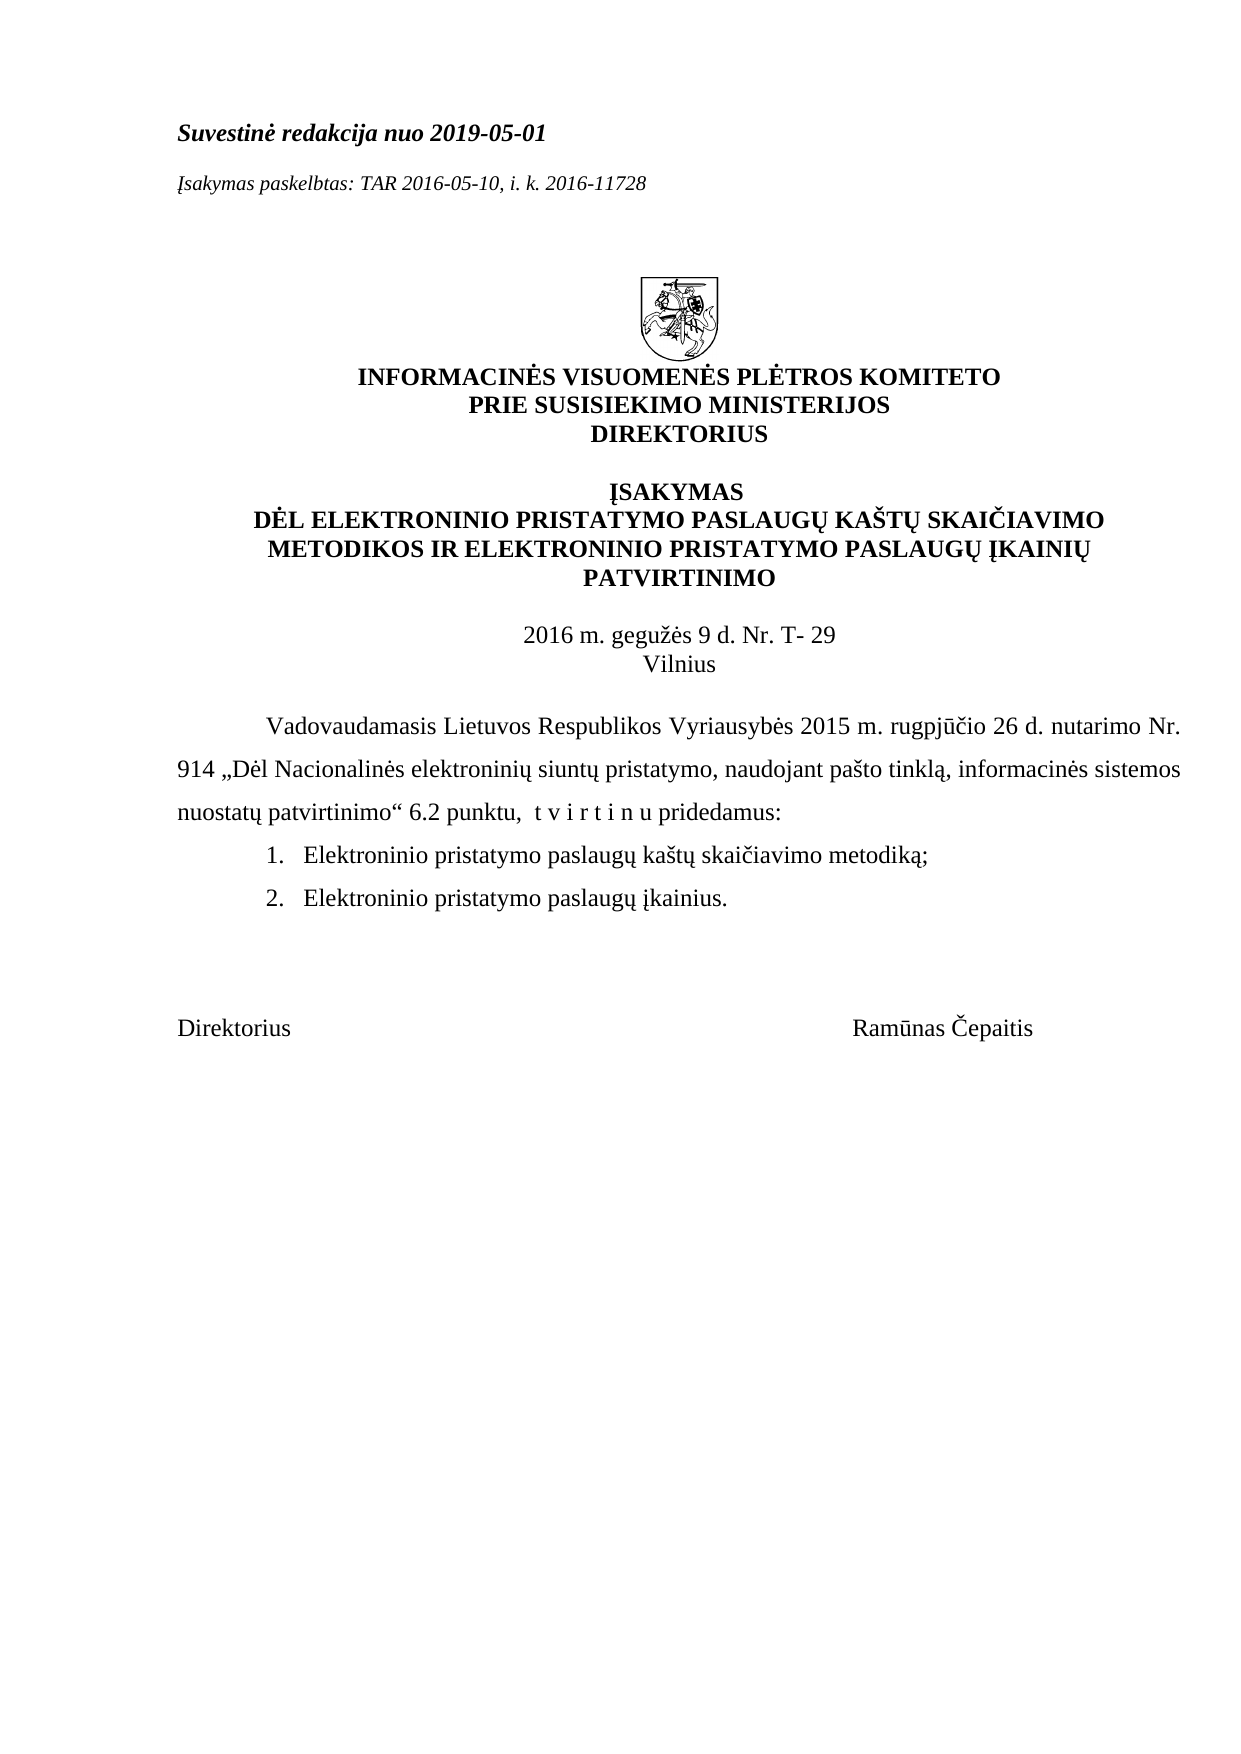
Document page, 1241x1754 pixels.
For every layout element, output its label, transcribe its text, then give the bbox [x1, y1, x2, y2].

text 1. Elektroninio pristatymo paslaugų kaštų skaičiavimo metodiką; [266, 840, 1182, 869]
text Įsakymas paskelbtas: TAR 2016-05-10, i. k. 2016-11728 [177, 171, 1182, 195]
text ĮSAKYMAS [177, 477, 1182, 506]
text Vilnius [177, 649, 1182, 678]
text Direktorius Ramūnas Čepaitis [177, 1013, 1182, 1042]
text Vadovaudamasis Lietuvos Respublikos Vyriausybės 2015 m. rugpjūčio 26 d. nutarimo Nr. 914 „Dėl Nacionalinės elektroninių siuntų pristatymo, naudojant pašto tinklą, informacinės sistemos nuostatų patvirtinimo“ 6.2 punktu, t v i r t i n u pridedamus: [177, 711, 1182, 826]
text DIREKTORIUS [177, 419, 1182, 448]
text Suvestinė redakcija nuo 2019-05-01 [177, 118, 1182, 147]
text 2016 m. gegužės 9 d. Nr. T- 29 [177, 621, 1182, 649]
text DĖL ELEKTRONINIO PRISTATYMO PASLAUGŲ KAŠTŲ SKAIČIAVIMO METODIKOS IR ELEKTRONINIO PRISTATYMO PASLAUGŲ ĮKAINIŲ PATVIRTINIMO [177, 506, 1182, 592]
text 2. Elektroninio pristatymo paslaugų įkainius. [266, 883, 1182, 912]
text PRIE SUSISIEKIMO MINISTERIJOS [177, 391, 1182, 419]
text INFORMACINĖS VISUOMENĖS PLĖTROS KOMITETO [177, 362, 1182, 391]
